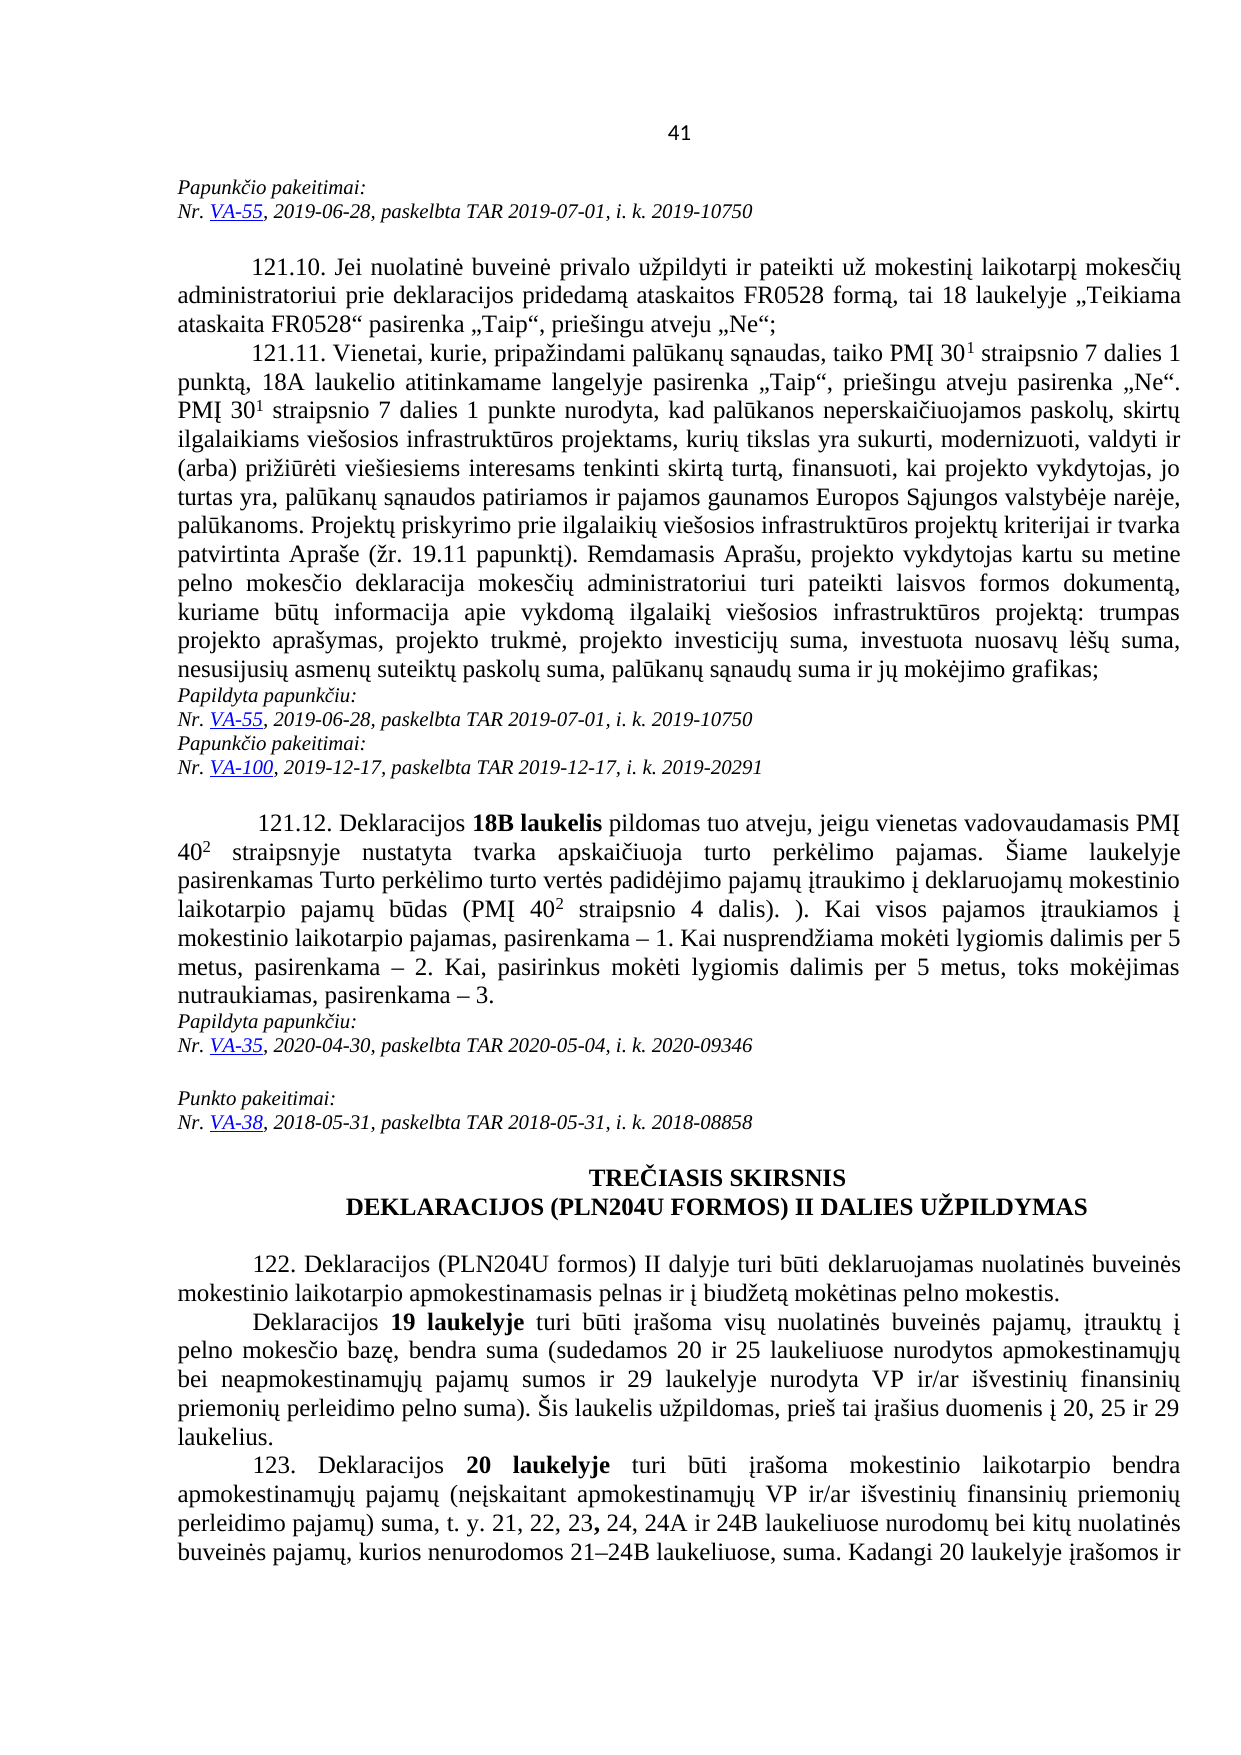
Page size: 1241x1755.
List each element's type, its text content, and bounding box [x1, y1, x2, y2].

text Punkto pakeitimai: [177, 1086, 1181, 1110]
text 123. Deklaracijos 20 laukelyje turi būti įrašoma mokestinio laikotarpio bendra apmokestinamųjų pajamų (neįskaitant apmokestinamųjų VP ir/ar išvestinių finansinių priemonių perleidimo pajamų) suma, t. y. 21, 22, 23, 24, 24A ir 24B laukeliuose nurodomų bei kitų nuolatinės buveinės pajamų, kurios nenurodomos 21–24B laukeliuose, suma. Kadangi 20 laukelyje įrašomos ir [177, 1451, 1181, 1566]
text Nr. VA-55, 2019-06-28, paskelbta TAR 2019-07-01, i. k. 2019-10750 [177, 199, 1181, 223]
text Papunkčio pakeitimai: [177, 175, 1181, 199]
text Papunkčio pakeitimai: [177, 731, 1181, 755]
text Nr. VA-38, 2018-05-31, paskelbta TAR 2018-05-31, i. k. 2018-08858 [177, 1110, 1181, 1134]
text TREČIASIS SKIRSNIS [177, 1163, 1181, 1192]
text 121.10. Jei nuolatinė buveinė privalo užpildyti ir pateikti už mokestinį laikotarpį mokesčių administratoriui prie deklaracijos pridedamą ataskaitos FR0528 formą, tai 18 laukelyje „Teikiama ataskaita FR0528“ pasirenka „Taip“, priešingu atveju „Ne“; [177, 252, 1181, 338]
text Nr. VA-35, 2020-04-30, paskelbta TAR 2020-05-04, i. k. 2020-09346 [177, 1033, 1181, 1057]
text 121.11. Vienetai, kurie, pripažindami palūkanų sąnaudas, taiko PMĮ 301 straipsnio 7 dalies 1 punktą, 18A laukelio atitinkamame langelyje pasirenka „Taip“, priešingu atveju pasirenka „Ne“. PMĮ 301 straipsnio 7 dalies 1 punkte nurodyta, kad palūkanos neperskaičiuojamos paskolų, skirtų ilgalaikiams viešosios infrastruktūros projektams, kurių tikslas yra sukurti, modernizuoti, valdyti ir (arba) prižiūrėti viešiesiems interesams tenkinti skirtą turtą, finansuoti, kai projekto vykdytojas, jo turtas yra, palūkanų sąnaudos patiriamos ir pajamos gaunamos Europos Sąjungos valstybėje narėje, palūkanoms. Projektų priskyrimo prie ilgalaikių viešosios infrastruktūros projektų kriterijai ir tvarka patvirtinta Apraše (žr. 19.11 papunktį). Remdamasis Aprašu, projekto vykdytojas kartu su metine pelno mokesčio deklaracija mokesčių administratoriui turi pateikti laisvos formos dokumentą, kuriame būtų informacija apie vykdomą ilgalaikį viešosios infrastruktūros projektą: trumpas projekto aprašymas, projekto trukmė, projekto investicijų suma, investuota nuosavų lėšų suma, nesusijusių asmenų suteiktų paskolų suma, palūkanų sąnaudų suma ir jų mokėjimo grafikas; [177, 338, 1181, 683]
text Deklaracijos 19 laukelyje turi būti įrašoma visų nuolatinės buveinės pajamų, įtrauktų į pelno mokesčio bazę, bendra suma (sudedamos 20 ir 25 laukeliuose nurodytos apmokestinamųjų bei neapmokestinamųjų pajamų sumos ir 29 laukelyje nurodyta VP ir/ar išvestinių finansinių priemonių perleidimo pelno suma). Šis laukelis užpildomas, prieš tai įrašius duomenis į 20, 25 ir 29 laukelius. [177, 1307, 1181, 1451]
text 122. Deklaracijos (PLN204U formos) II dalyje turi būti deklaruojamas nuolatinės buveinės mokestinio laikotarpio apmokestinamasis pelnas ir į biudžetą mokėtinas pelno mokestis. [177, 1249, 1181, 1307]
text Nr. VA-100, 2019-12-17, paskelbta TAR 2019-12-17, i. k. 2019-20291 [177, 755, 1181, 779]
text Papildyta papunkčiu: [177, 683, 1181, 707]
text 121.12. Deklaracijos 18B laukelis pildomas tuo atveju, jeigu vienetas vadovaudamasis PMĮ 402 straipsnyje nustatyta tvarka apskaičiuoja turto perkėlimo pajamas. Šiame laukelyje pasirenkamas Turto perkėlimo turto vertės padidėjimo pajamų įtraukimo į deklaruojamų mokestinio laikotarpio pajamų būdas (PMĮ 402 straipsnio 4 dalis). ). Kai visos pajamos įtraukiamos į mokestinio laikotarpio pajamas, pasirenkama – 1. Kai nusprendžiama mokėti lygiomis dalimis per 5 metus, pasirenkama – 2. Kai, pasirinkus mokėti lygiomis dalimis per 5 metus, toks mokėjimas nutraukiamas, pasirenkama – 3. [177, 808, 1181, 1009]
text Nr. VA-55, 2019-06-28, paskelbta TAR 2019-07-01, i. k. 2019-10750 [177, 707, 1181, 731]
text DEKLARACIJOS (PLN204U FORMOS) II DALIES UŽPILDYMAS [177, 1192, 1181, 1221]
text Papildyta papunkčiu: [177, 1009, 1181, 1033]
